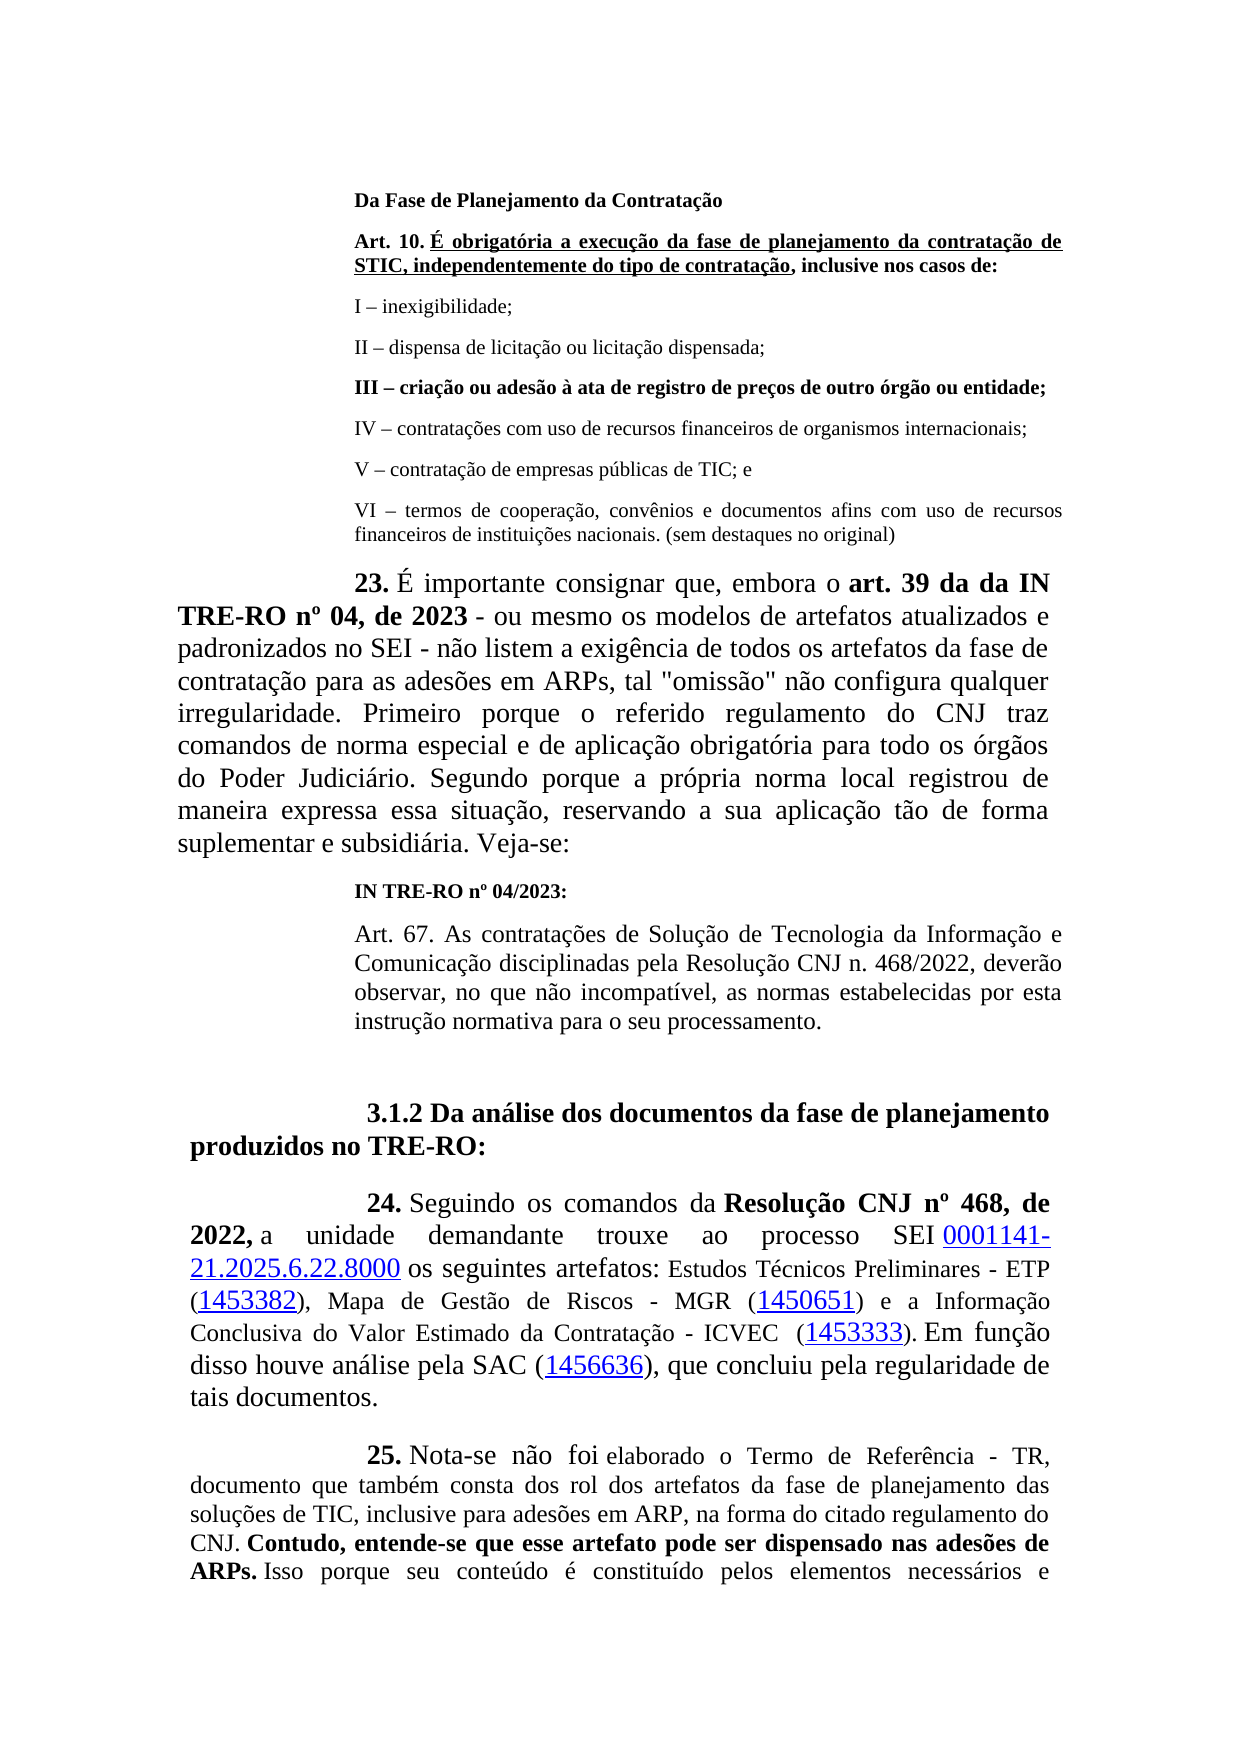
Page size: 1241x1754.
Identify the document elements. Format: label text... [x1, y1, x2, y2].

text IV – contratações com uso de recursos financeiros de organismos internacionais; [354, 416, 1063, 440]
text VI – termos de cooperação, convênios e documentos afins com uso de recursos financeiros de instituições nacionais. (sem destaques no original) [354, 497, 1063, 546]
text 23. É importante consignar que, embora o art. 39 da da IN TRE-RO nº 04, de 2023 - ou mesmo os modelos de artefatos atualizados e padronizados no SEI - não listem a exigência de todos os artefatos da fase de contratação para as adesões em ARPs, tal "omissão" não configura qualquer irregularidade. Primeiro porque o referido regulamento do CNJ traz comandos de norma especial e de aplicação obrigatória para todo os órgãos do Poder Judiciário. Segundo porque a própria norma local registrou de maneira expressa essa situação, reservando a sua aplicação tão de forma suplementar e subsidiária. Veja-se: [177, 566, 1051, 858]
text 25. Nota-se não foi elaborado o Termo de Referência - TR, documento que também consta dos rol dos artefatos da fase de planejamento das soluções de TIC, inclusive para adesões em ARP, na forma do citado regulamento do CNJ. Contudo, entende-se que esse artefato pode ser dispensado nas adesões de ARPs. Isso porque seu conteúdo é constituído pelos elementos necessários e [190, 1438, 1051, 1585]
text IN TRE-RO nº 04/2023: [354, 879, 1063, 903]
text V – contratação de empresas públicas de TIC; e [354, 457, 1063, 481]
text Art. 67. As contratações de Solução de Tecnologia da Informação e Comunicação disciplinadas pela Resolução CNJ n. 468/2022, deverão observar, no que não incompatível, as normas estabelecidas por esta instrução normativa para o seu processamento. [354, 919, 1063, 1034]
text 24. Seguindo os comandos da Resolução CNJ nº 468, de 2022, a unidade demandante trouxe ao processo SEI 0001141-21.2025.6.22.8000 os seguintes artefatos: Estudos Técnicos Preliminares - ETP (1453382), Mapa de Gestão de Riscos - MGR (1450651) e a Informação Conclusiva do Valor Estimado da Contratação - ICVEC (1453333). Em função disso houve análise pela SAC (1456636), que concluiu pela regularidade de tais documentos. [190, 1186, 1051, 1413]
text I – inexigibilidade; [354, 294, 1063, 318]
text Da Fase de Planejamento da Contratação [354, 188, 1063, 212]
text II – dispensa de licitação ou licitação dispensada; [354, 334, 1063, 359]
text III – criação ou adesão à ata de registro de preços de outro órgão ou entidade; [354, 375, 1063, 399]
text 3.1.2 Da análise dos documentos da fase de planejamento produzidos no TRE-RO: [190, 1096, 1051, 1161]
text Art. 10. É obrigatória a execução da fase de planejamento da contratação de STIC, independentemente do tipo de contratação, inclusive nos casos de: [354, 229, 1063, 277]
